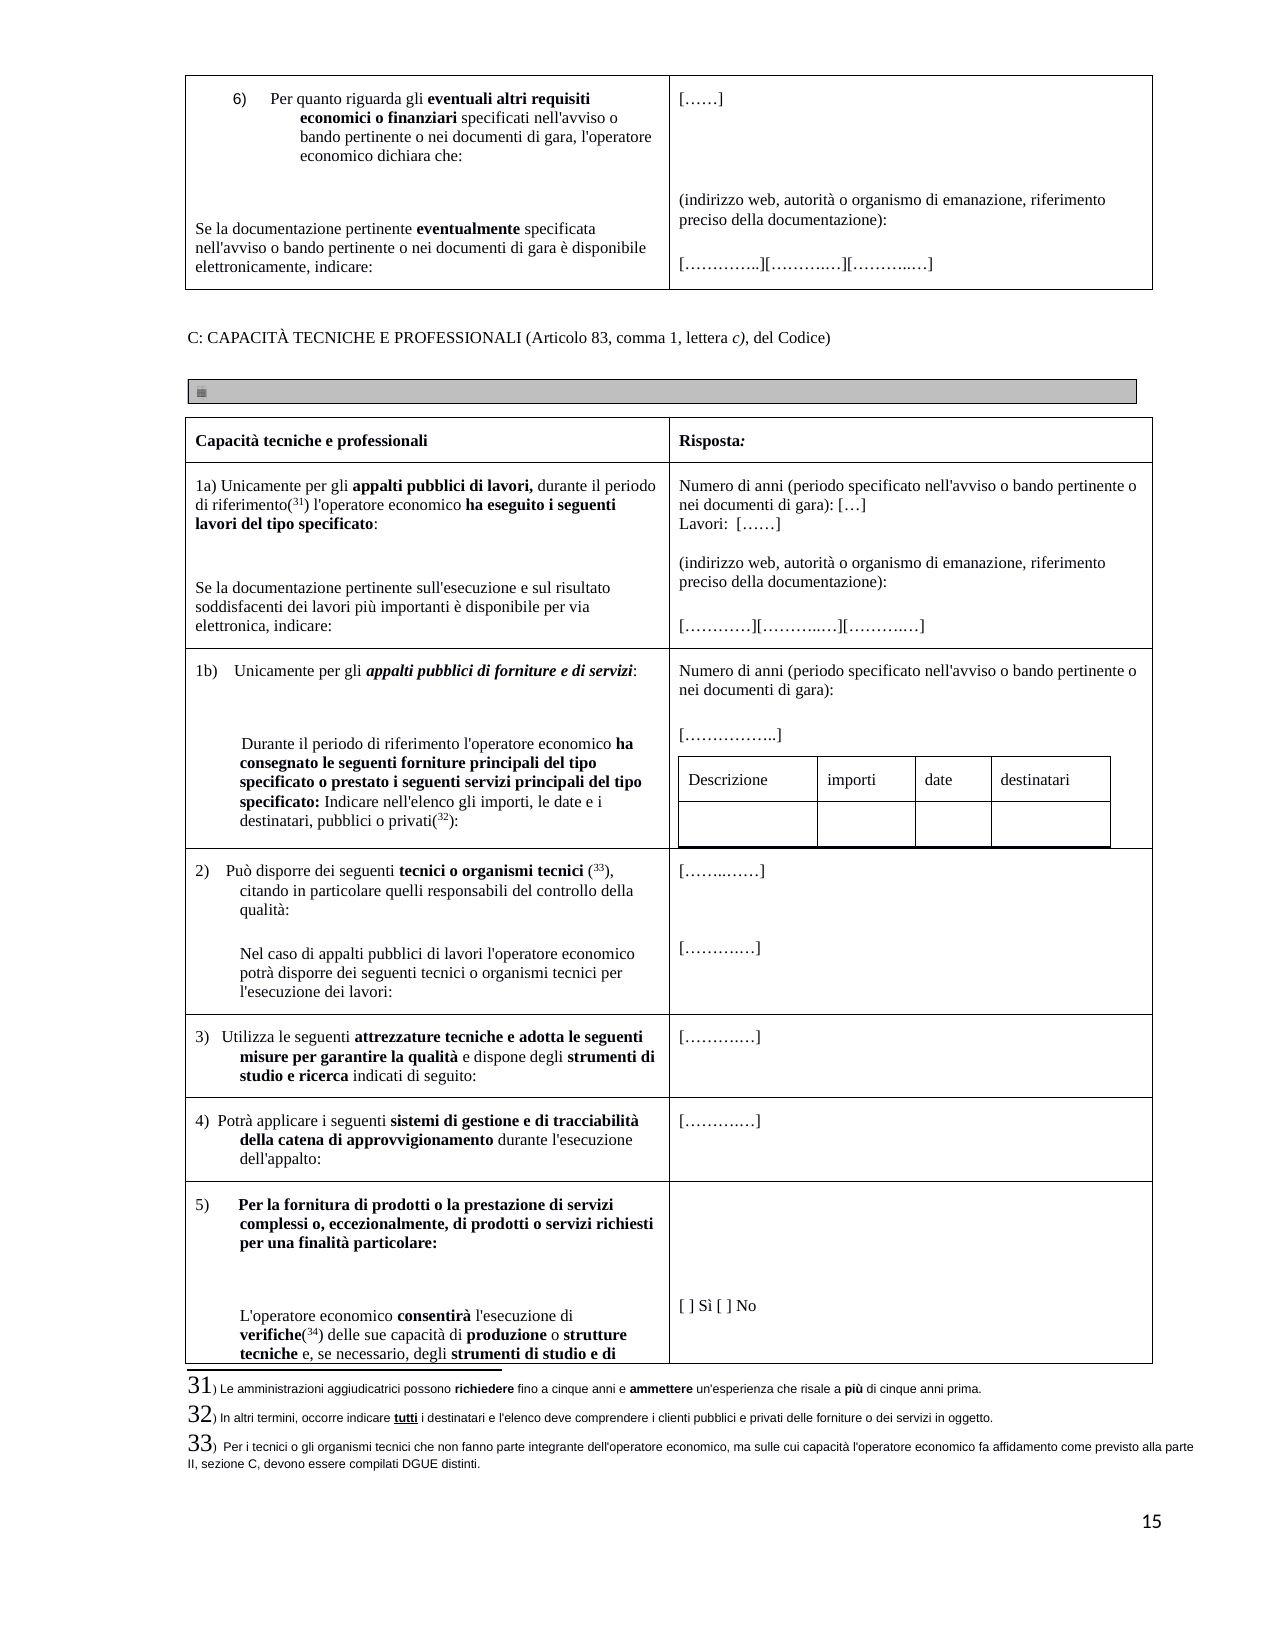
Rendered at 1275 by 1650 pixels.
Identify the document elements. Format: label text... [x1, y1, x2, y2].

title C: Capacità tecniche e professionali (Articolo 83, comma 1, lettera c), del Codice) [187, 328, 1137, 347]
table_cell [992, 802, 1110, 846]
table_cell Numero di anni (periodo specificato nell'avviso o bando pertinente o nei documenti di gara): […] Lavori: [……] (indirizzo web, autorità o organismo di emanazione, riferimento preciso della documentazione): […………][………..…][……….…] [670, 463, 1152, 647]
table_cell [679, 802, 817, 846]
table_cell Numero di anni (periodo specificato nell'avviso o bando pertinente o nei documenti di gara): [……………..] [670, 649, 1152, 848]
table_header Risposta: [670, 418, 1152, 462]
table_cell [ ] Sì [ ] No [670, 1182, 1152, 1363]
table_cell [……….…] [670, 1098, 1152, 1181]
table_header Capacità tecniche e professionali [186, 418, 669, 462]
table_cell [……..……] [……….…] [670, 849, 1152, 1014]
table_cell 1a) Unicamente per gli appalti pubblici di lavori, durante il periodo di riferimento() l'operatore economico ha eseguito i seguenti lavori del tipo specificato: Se la documentazione pertinente sull'esecuzione e sul risultato soddisfacenti dei lavori più importanti è disponibile per via elettronica, indicare: [186, 463, 669, 647]
table_header importi [818, 757, 915, 801]
table_cell [916, 802, 991, 846]
table_cell Per quanto riguarda gli eventuali altri requisiti economici o finanziari specificati nell'avviso o bando pertinente o nei documenti di gara, l'operatore economico dichiara che: Se la documentazione pertinente eventualmente specificata nell'avviso o bando pertinente o nei documenti di gara è disponibile elettronicamente, indicare: [186, 76, 669, 289]
table_cell [……] (indirizzo web, autorità o organismo di emanazione, riferimento preciso della documentazione): […………..][……….…][………..…] [670, 76, 1152, 289]
text Tale Sezione è da compilare solo se le informazioni sono state richieste espressamente dall’amministrazione aggiudicatrice o dall’ente aggiudicatore nell’avviso o bando pertinente o nei documenti di gara. [189, 380, 1136, 403]
table_cell [……….…] [670, 1015, 1152, 1097]
table_header destinatari [992, 757, 1110, 801]
table_cell 5) Per la fornitura di prodotti o la prestazione di servizi complessi o, eccezionalmente, di prodotti o servizi richiesti per una finalità particolare: L'operatore economico consentirà l'esecuzione di verifiche() delle sue capacità di produzione o strutture tecniche e, se necessario, degli strumenti di studio e di [186, 1182, 669, 1363]
table_cell 3) Utilizza le seguenti attrezzature tecniche e adotta le seguenti misure per garantire la qualità e dispone degli strumenti di studio e ricerca indicati di seguito: [186, 1015, 669, 1097]
table_header Descrizione [679, 757, 817, 801]
table_cell [818, 802, 915, 846]
table_cell 4) Potrà applicare i seguenti sistemi di gestione e di tracciabilità della catena di approvvigionamento durante l'esecuzione dell'appalto: [186, 1098, 669, 1181]
table_cell 2) Può disporre dei seguenti tecnici o organismi tecnici (), citando in particolare quelli responsabili del controllo della qualità: Nel caso di appalti pubblici di lavori l'operatore economico potrà disporre dei seguenti tecnici o organismi tecnici per l'esecuzione dei lavori: [186, 849, 669, 1014]
table_header date [916, 757, 991, 801]
table_cell 1b) Unicamente per gli appalti pubblici di forniture e di servizi: Durante il periodo di riferimento l'operatore economico ha consegnato le seguenti forniture principali del tipo specificato o prestato i seguenti servizi principali del tipo specificato: Indicare nell'elenco gli importi, le date e i destinatari, pubblici o privati(): [186, 649, 669, 848]
